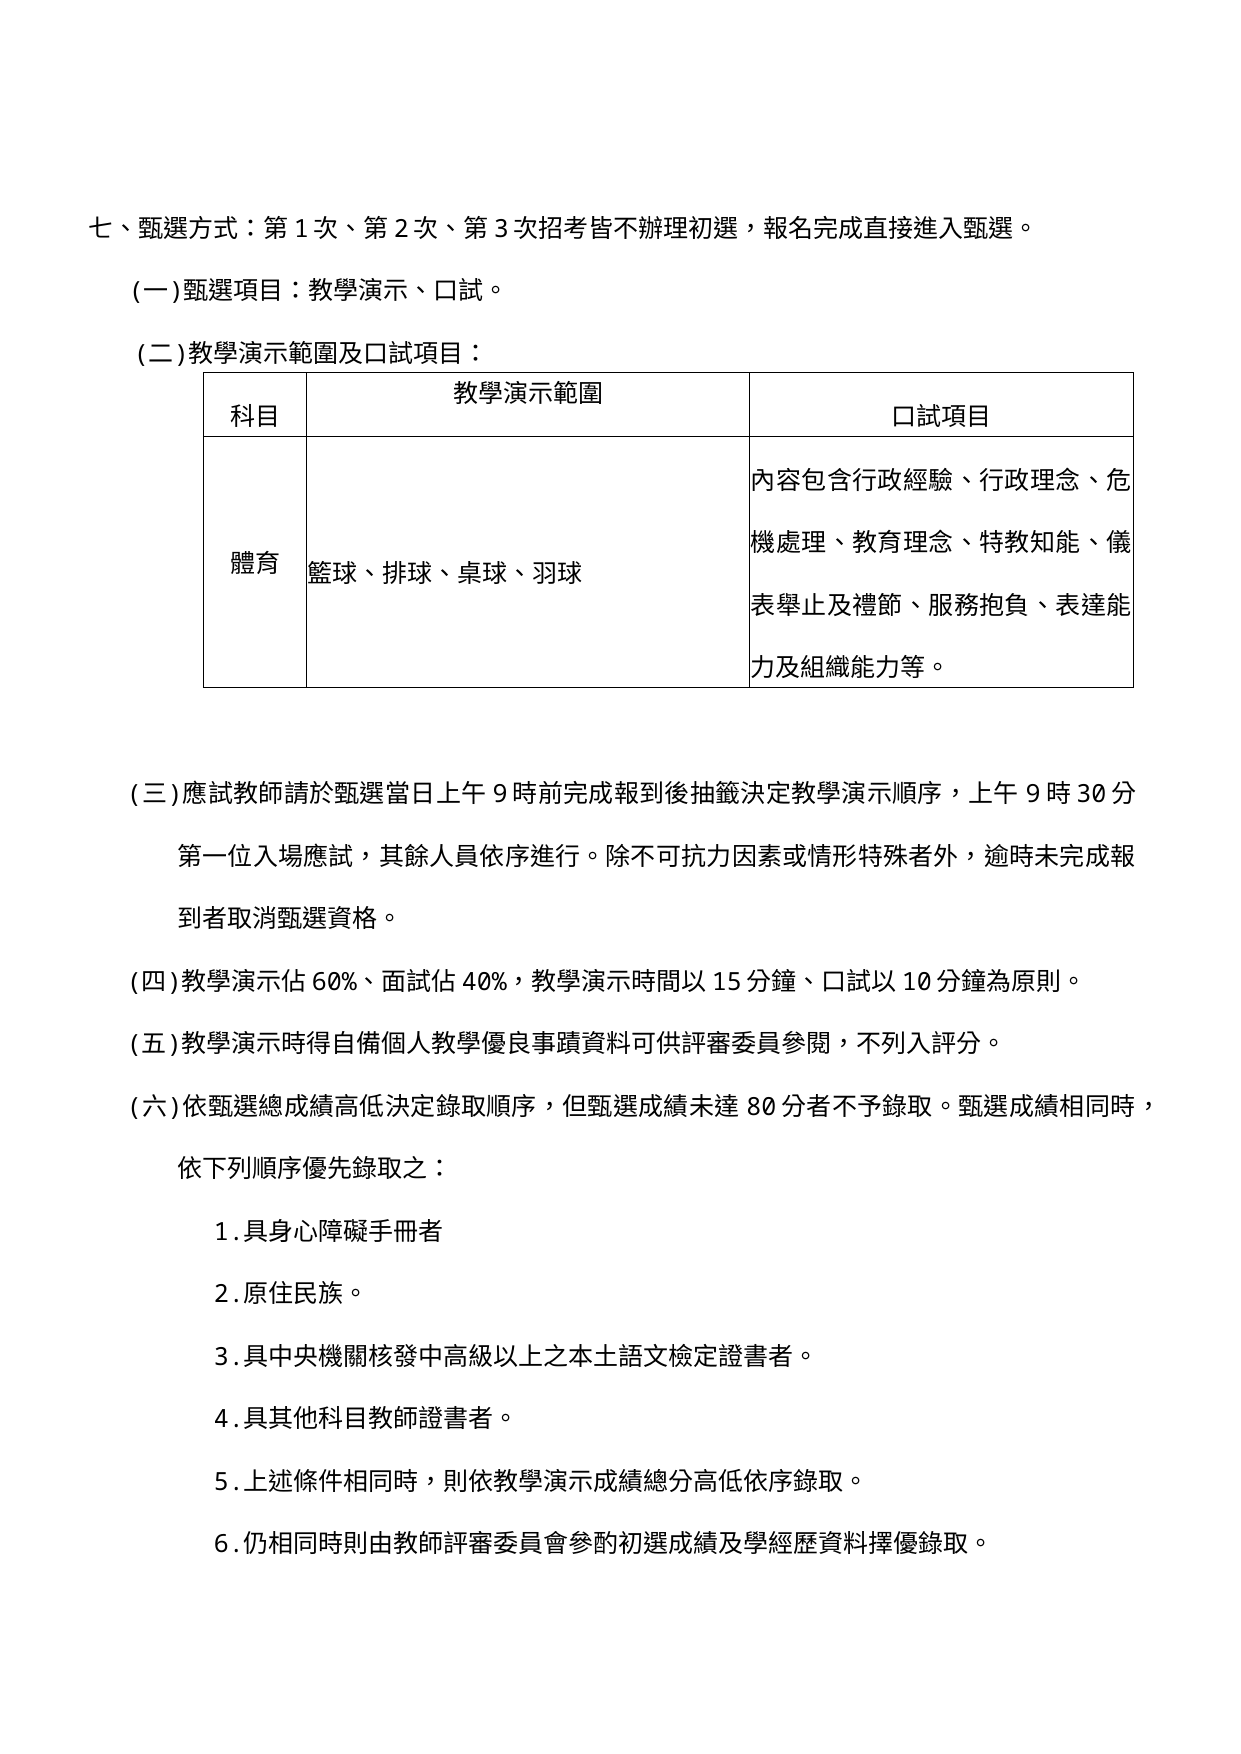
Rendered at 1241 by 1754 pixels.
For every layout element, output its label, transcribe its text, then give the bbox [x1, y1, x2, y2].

table_cell 籃球、排球、桌球、羽球 [307, 437, 749, 687]
table_header 口試項目 [750, 373, 1133, 436]
table_header 科目 [204, 373, 306, 436]
text (三)應試教師請於甄選當日上午9時前完成報到後抽籤決定教學演示順序，上午9時30分第一位入場應試，其餘人員依序進行。除不可抗力因素或情形特殊者外，逾時未完成報到者取消甄選資格。 [127, 750, 1137, 938]
text 4.具其他科目教師證書者。 [214, 1375, 1137, 1438]
text (四)教學演示佔60%、面試佔40%，教學演示時間以15分鐘、口試以10分鐘為原則。 [127, 938, 1137, 1000]
text 1.具身心障礙手冊者 [214, 1188, 1137, 1250]
text 5.上述條件相同時，則依教學演示成績總分高低依序錄取。 [214, 1438, 1137, 1500]
table_cell 內容包含行政經驗、行政理念、危機處理、教育理念、特教知能、儀表舉止及禮節、服務抱負、表達能力及組織能力等。 [750, 437, 1133, 687]
table_header 教學演示範圍 [307, 373, 749, 436]
text (二)教學演示範圍及口試項目： [89, 309, 1137, 372]
text 3.具中央機關核發中高級以上之本土語文檢定證書者。 [214, 1313, 1137, 1375]
text (五)教學演示時得自備個人教學優良事蹟資料可供評審委員參閱，不列入評分。 [127, 1000, 1137, 1063]
text (一)甄選項目：教學演示、口試。 [129, 247, 1137, 309]
text 2.原住民族。 [214, 1250, 1137, 1313]
text 七、甄選方式：第1次、第2次、第3次招考皆不辦理初選，報名完成直接進入甄選。 [89, 184, 1137, 247]
table_cell 體育 [204, 437, 306, 687]
text (六)依甄選總成績高低決定錄取順序，但甄選成績未達80分者不予錄取。甄選成績相同時，依下列順序優先錄取之： [127, 1063, 1137, 1188]
text 6.仍相同時則由教師評審委員會參酌初選成績及學經歷資料擇優錄取。 [214, 1500, 1137, 1563]
